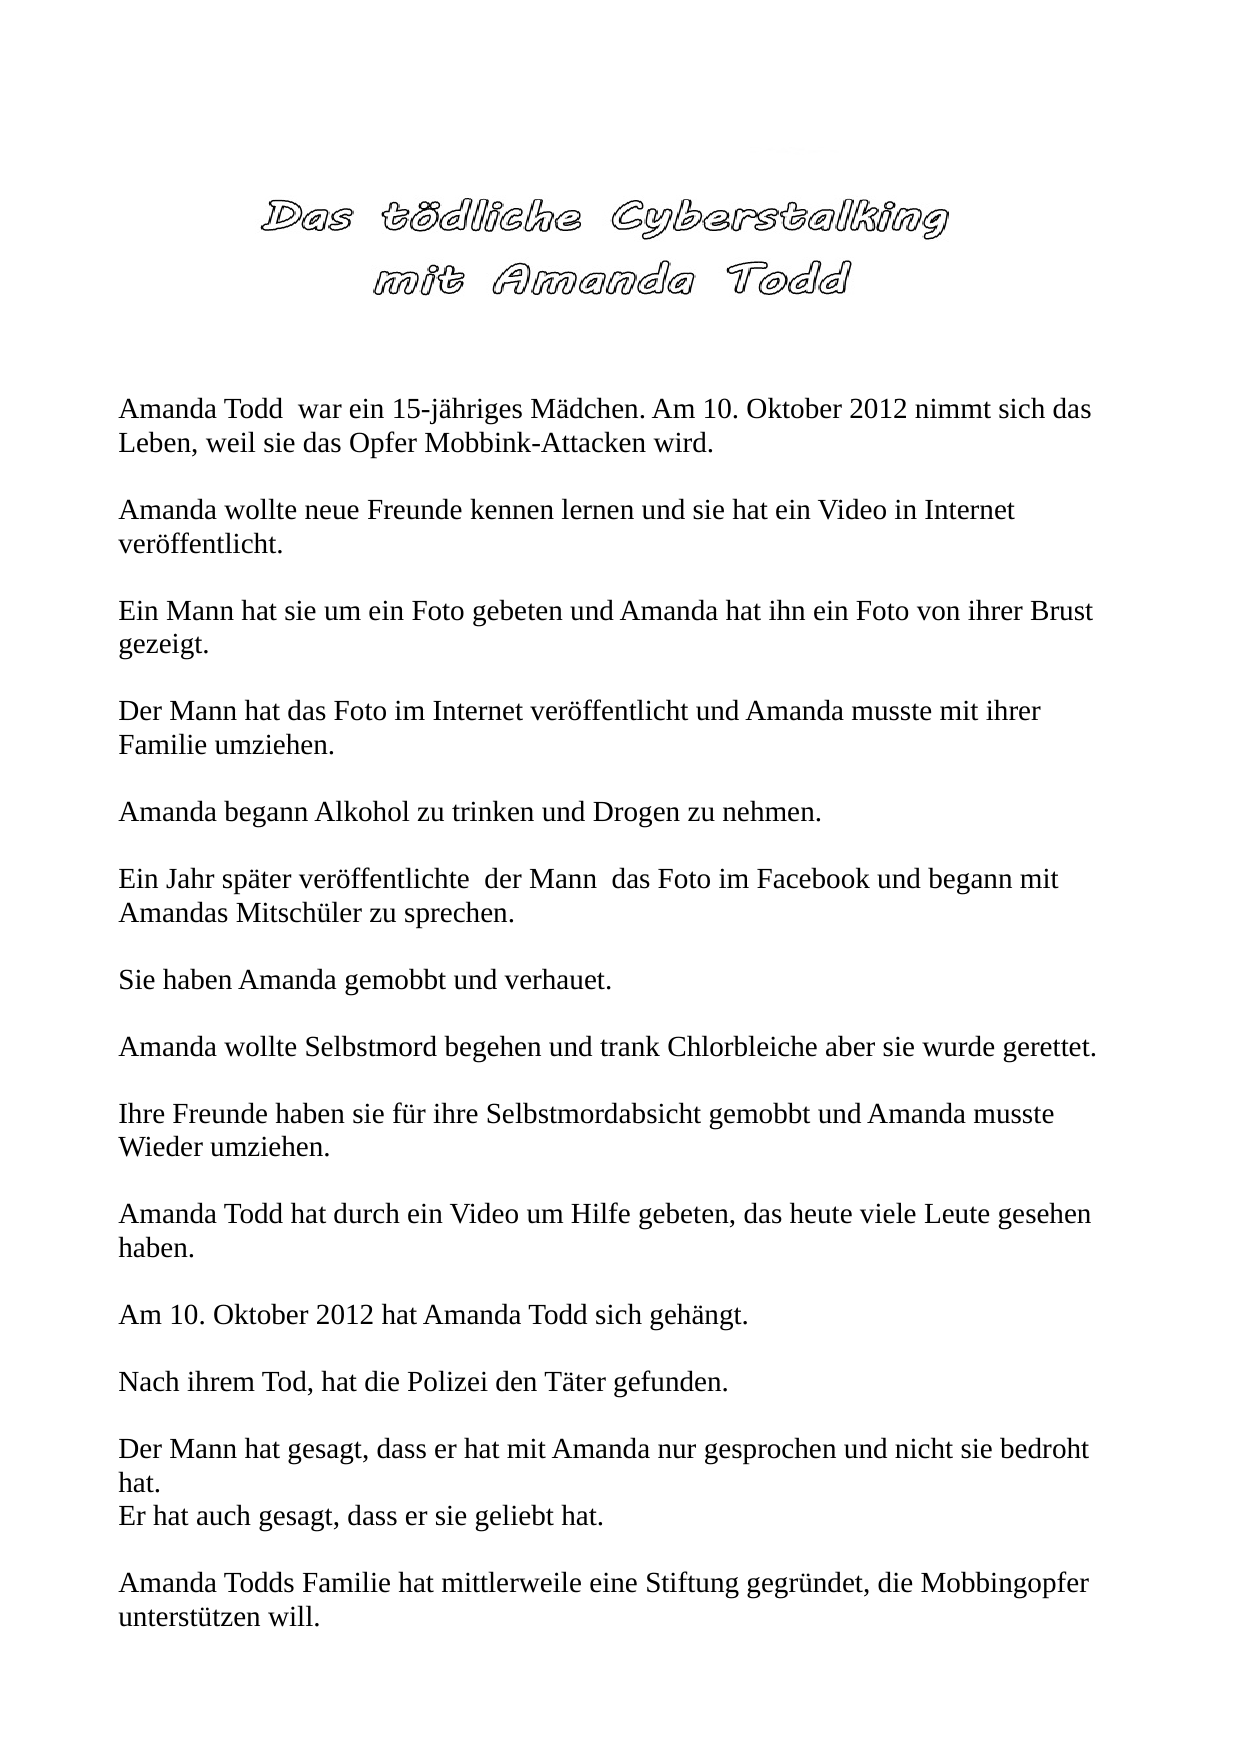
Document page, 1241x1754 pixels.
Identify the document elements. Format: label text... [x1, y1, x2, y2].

text Amanda wollte Selbstmord begehen und trank Chlorbleiche aber sie wurde gerettet. [118, 1029, 1122, 1062]
text Ein Mann hat sie um ein Foto gebeten und Amanda hat ihn ein Foto von ihrer Brust gezeigt. [118, 593, 1122, 660]
text Der Mann hat das Foto im Internet veröffentlicht und Amanda musste mit ihrer Familie umziehen. [118, 693, 1122, 761]
text Ein Jahr später veröffentlichte der Mann das Foto im Facebook und begann mit Amandas Mitschüler zu sprechen. [118, 861, 1122, 928]
text Amanda Todd war ein 15-jähriges Mädchen. Am 10. Oktober 2012 nimmt sich das Leben, weil sie das Opfer Mobbink-Attacken wird. [118, 392, 1122, 459]
text Der Mann hat gesagt, dass er hat mit Amanda nur gesprochen und nicht sie bedroht hat. [118, 1431, 1122, 1498]
text Amanda Todds Familie hat mittlerweile eine Stiftung gegründet, die Mobbingopfer unterstützen will. [118, 1566, 1122, 1633]
text Ihre Freunde haben sie für ihre Selbstmordabsicht gemobbt und Amanda musste [118, 1096, 1122, 1129]
text Er hat auch gesagt, dass er sie geliebt hat. [118, 1498, 1122, 1532]
text Amanda wollte neue Freunde kennen lernen und sie hat ein Video in Internet veröffentlicht. [118, 492, 1122, 559]
text Nach ihrem Tod, hat die Polizei den Täter gefunden. [118, 1364, 1122, 1398]
text Sie haben Amanda gemobbt und verhauet. [118, 962, 1122, 995]
text Amanda Todd hat durch ein Video um Hilfe gebeten, das heute viele Leute gesehen haben. [118, 1197, 1122, 1264]
text Wieder umziehen. [118, 1129, 1122, 1163]
text Amanda begann Alkohol zu trinken und Drogen zu nehmen. [118, 794, 1122, 828]
text Am 10. Oktober 2012 hat Amanda Todd sich gehängt. [118, 1297, 1122, 1331]
